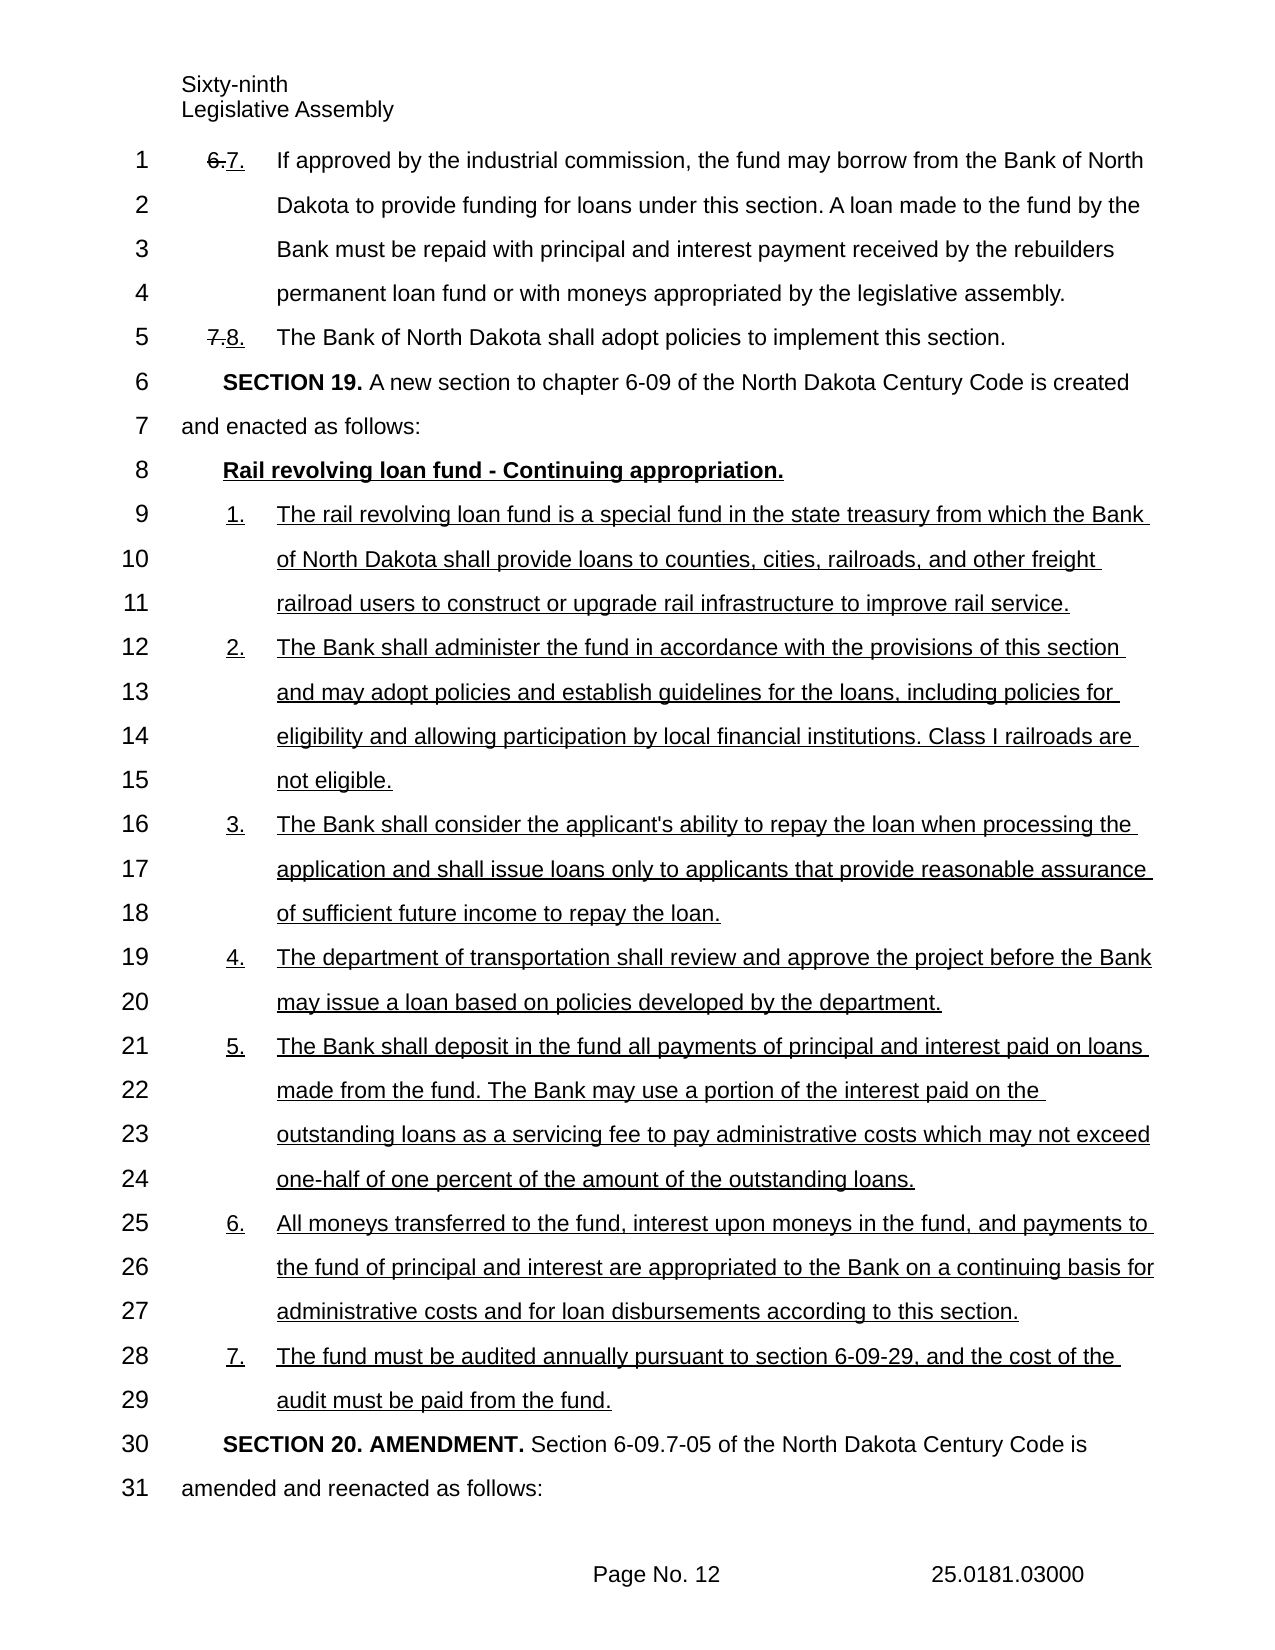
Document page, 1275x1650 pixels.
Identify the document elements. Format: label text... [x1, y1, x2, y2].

text 7. The fund must be audited annually pursuant to section 6‑09‑29, and the cost of the audit must be paid from the fund. [181, 1329, 1154, 1417]
text 2. The Bank shall administer the fund in accordance with the provisions of this section and may adopt policies and establish guidelines for the loans, including policies for eligibility and allowing participation by local financial institutions. Class I railroads are not eligible. [181, 620, 1154, 797]
text SECTION 19. A new section to chapter 6‑09 of the North Dakota Century Code is created and enacted as follows: [181, 355, 1154, 443]
text 6.7. If approved by the industrial commission, the fund may borrow from the Bank of North Dakota to provide funding for loans under this section. A loan made to the fund by the Bank must be repaid with principal and interest payment received by the rebuilders permanent loan fund or with moneys appropriated by the legislative assembly. [181, 133, 1154, 310]
text 7.8. The Bank of North Dakota shall adopt policies to implement this section. [181, 310, 1154, 355]
text 1. The rail revolving loan fund is a special fund in the state treasury from which the Bank of North Dakota shall provide loans to counties, cities, railroads, and other freight railroad users to construct or upgrade rail infrastructure to improve rail service. [181, 487, 1154, 620]
text 4. The department of transportation shall review and approve the project before the Bank may issue a loan based on policies developed by the department. [181, 930, 1154, 1019]
text 3. The Bank shall consider the applicant's ability to repay the loan when processing the application and shall issue loans only to applicants that provide reasonable assurance of sufficient future income to repay the loan. [181, 797, 1154, 930]
text 5. The Bank shall deposit in the fund all payments of principal and interest paid on loans made from the fund. The Bank may use a portion of the interest paid on the outstanding loans as a servicing fee to pay administrative costs which may not exceed one‑half of one percent of the amount of the outstanding loans. [181, 1019, 1154, 1196]
subtitle Rail revolving loan fund - Continuing appropriation. [181, 443, 1154, 487]
text 6. All moneys transferred to the fund, interest upon moneys in the fund, and payments to the fund of principal and interest are appropriated to the Bank on a continuing basis for administrative costs and for loan disbursements according to this section. [181, 1196, 1154, 1329]
text SECTION 20. AMENDMENT. Section 6‑09.7‑05 of the North Dakota Century Code is amended and reenacted as follows: [181, 1417, 1154, 1506]
